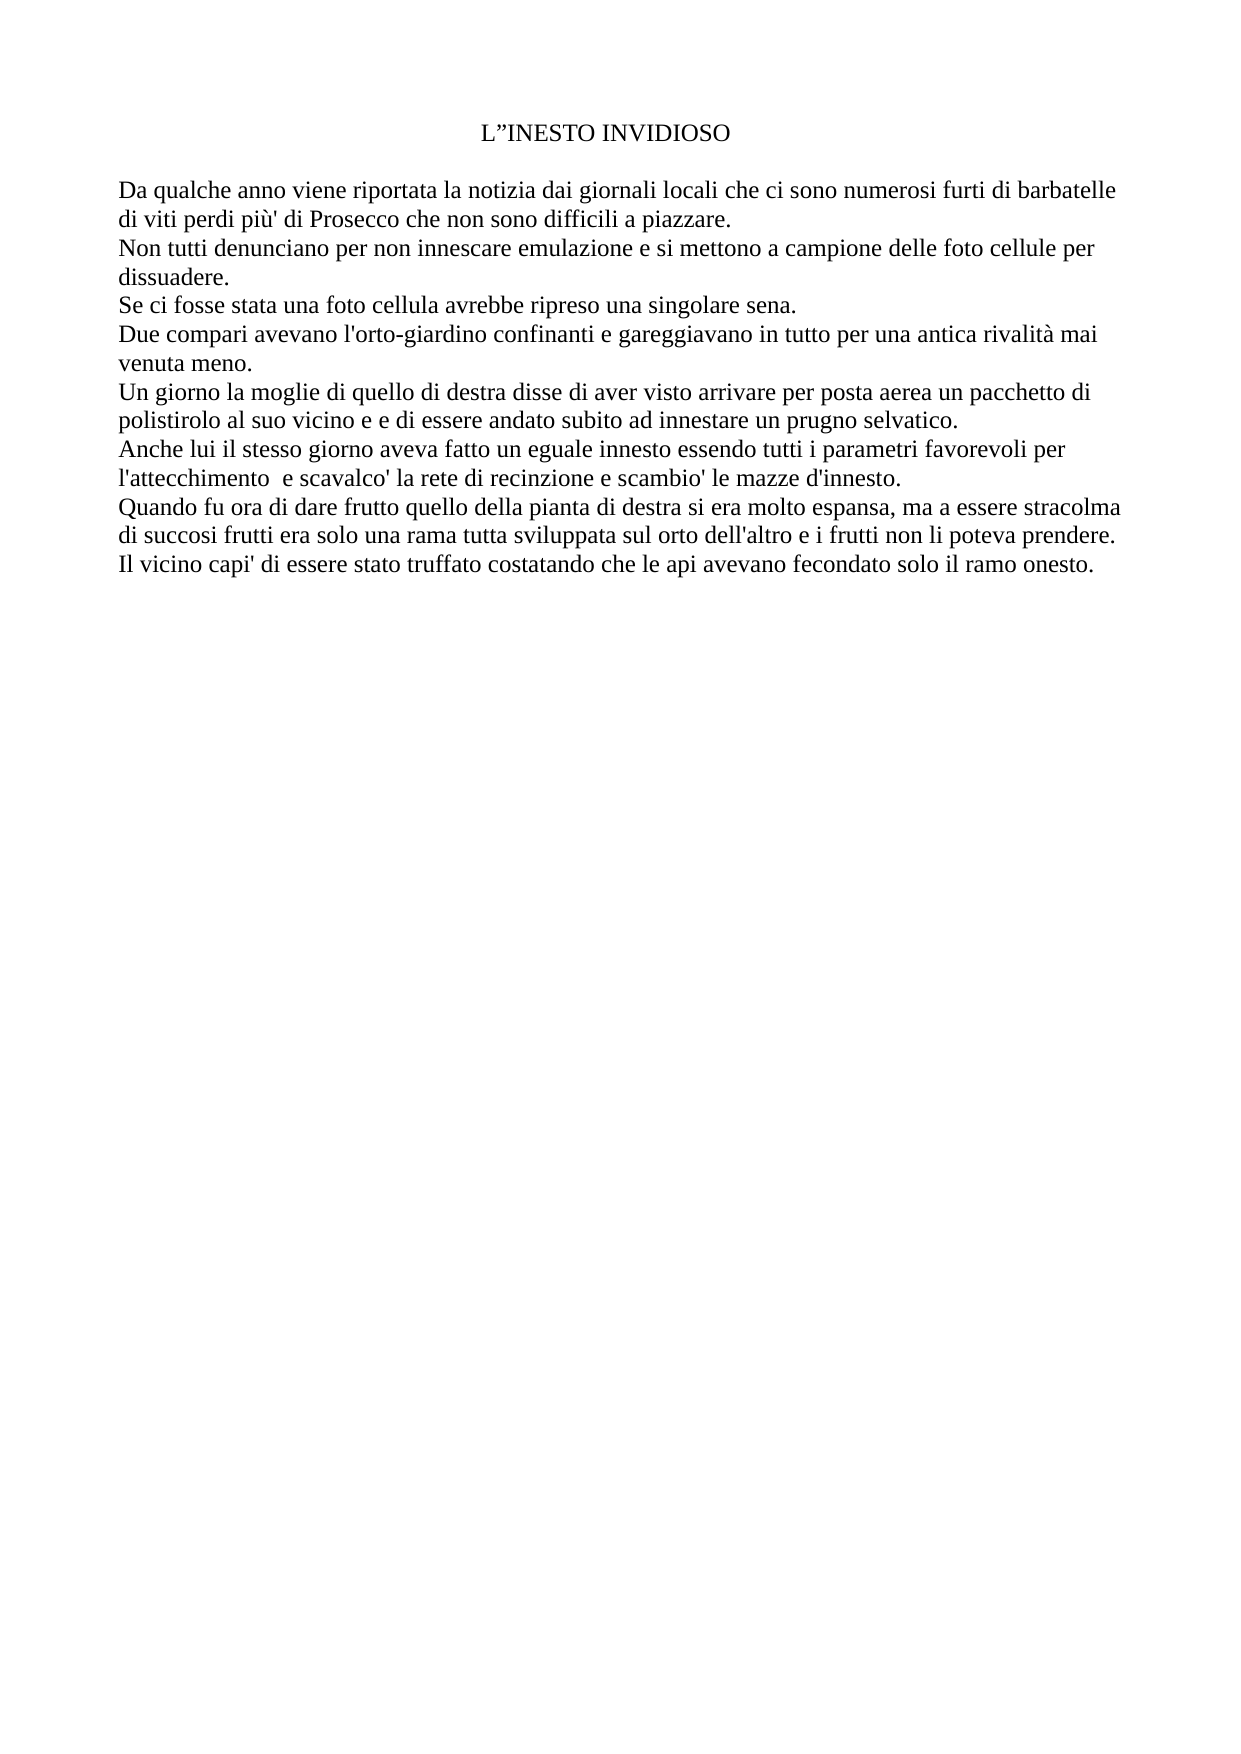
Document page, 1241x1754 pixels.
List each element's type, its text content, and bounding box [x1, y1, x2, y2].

text Il vicino capi' di essere stato truffato costatando che le api avevano fecondato solo il ramo onesto. [118, 549, 1122, 578]
text Un giorno la moglie di quello di destra disse di aver visto arrivare per posta aerea un pacchetto di polistirolo al suo vicino e e di essere andato subito ad innestare un prugno selvatico. [118, 377, 1122, 434]
text Se ci fosse stata una foto cellula avrebbe ripreso una singolare sena. [118, 291, 1122, 319]
text Due compari avevano l'orto-giardino confinanti e gareggiavano in tutto per una antica rivalità mai venuta meno. [118, 319, 1122, 377]
text L”INESTO INVIDIOSO [118, 118, 1122, 147]
text Non tutti denunciano per non innescare emulazione e si mettono a campione delle foto cellule per dissuadere. [118, 233, 1122, 291]
text Quando fu ora di dare frutto quello della pianta di destra si era molto espansa, ma a essere stracolma di succosi frutti era solo una rama tutta sviluppata sul orto dell'altro e i frutti non li poteva prendere. [118, 492, 1122, 549]
text Anche lui il stesso giorno aveva fatto un eguale innesto essendo tutti i parametri favorevoli per l'attecchimento e scavalco' la rete di recinzione e scambio' le mazze d'innesto. [118, 434, 1122, 492]
text Da qualche anno viene riportata la notizia dai giornali locali che ci sono numerosi furti di barbatelle di viti perdi più' di Prosecco che non sono difficili a piazzare. [118, 176, 1122, 233]
